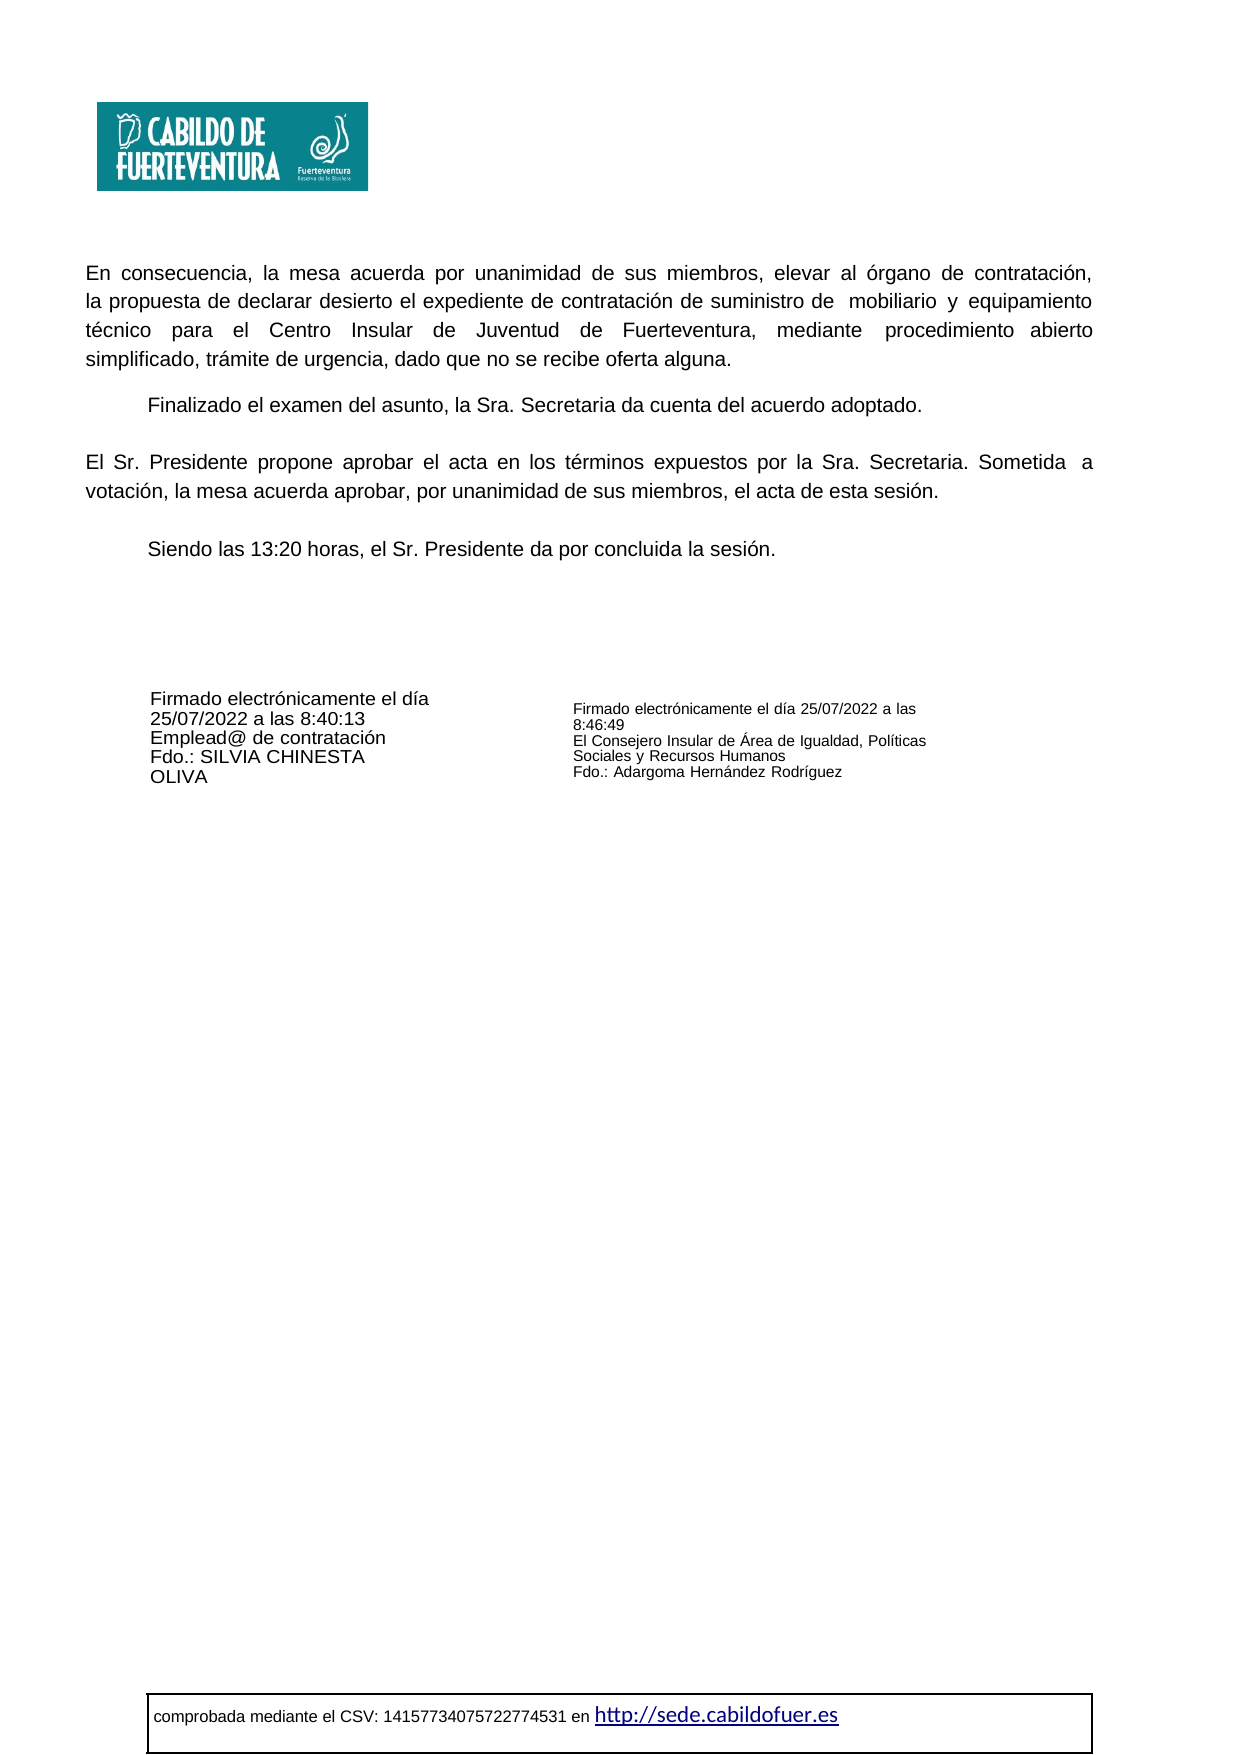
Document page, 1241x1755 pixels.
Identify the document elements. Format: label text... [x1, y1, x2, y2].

text Fdo.: Adargoma Hernández Rodríguez [573, 765, 1107, 781]
text Firmado electrónicamente el día 25/07/2022 a las 8:46:49 [573, 702, 965, 733]
text El Sr. Presidente propone aprobar el acta en los términos expuestos por la Sra. Secretaria. Sometida a votación, la mesa acuerda aprobar, por unanimidad de sus miembros, el acta de esta sesión. [85, 450, 1093, 503]
text El Consejero Insular de Área de Igualdad, Políticas Sociales y Recursos Humanos [573, 733, 965, 765]
text Firmado electrónicamente el día 25/07/2022 a las 8:40:13 [150, 690, 429, 729]
text En consecuencia, la mesa acuerda por unanimidad de sus miembros, elevar al órgano de contratación, la propuesta de declarar desierto el expediente de contratación de suministro de mobiliario y equipamiento técnico para el Centro Insular de Juventud de Fuerteventura, mediante procedimiento abierto simplificado, trámite de urgencia, dado que no se recibe oferta alguna. [85, 260, 1093, 371]
text Siendo las 13:20 horas, el Sr. Presidente da por concluida la sesión. [147, 537, 1107, 561]
text Finalizado el examen del asunto, la Sra. Secretaria da cuenta del acuerdo adoptado. [147, 393, 1107, 417]
text Emplead@ de contratación Fdo.: SILVIA CHINESTA OLIVA [150, 729, 428, 787]
